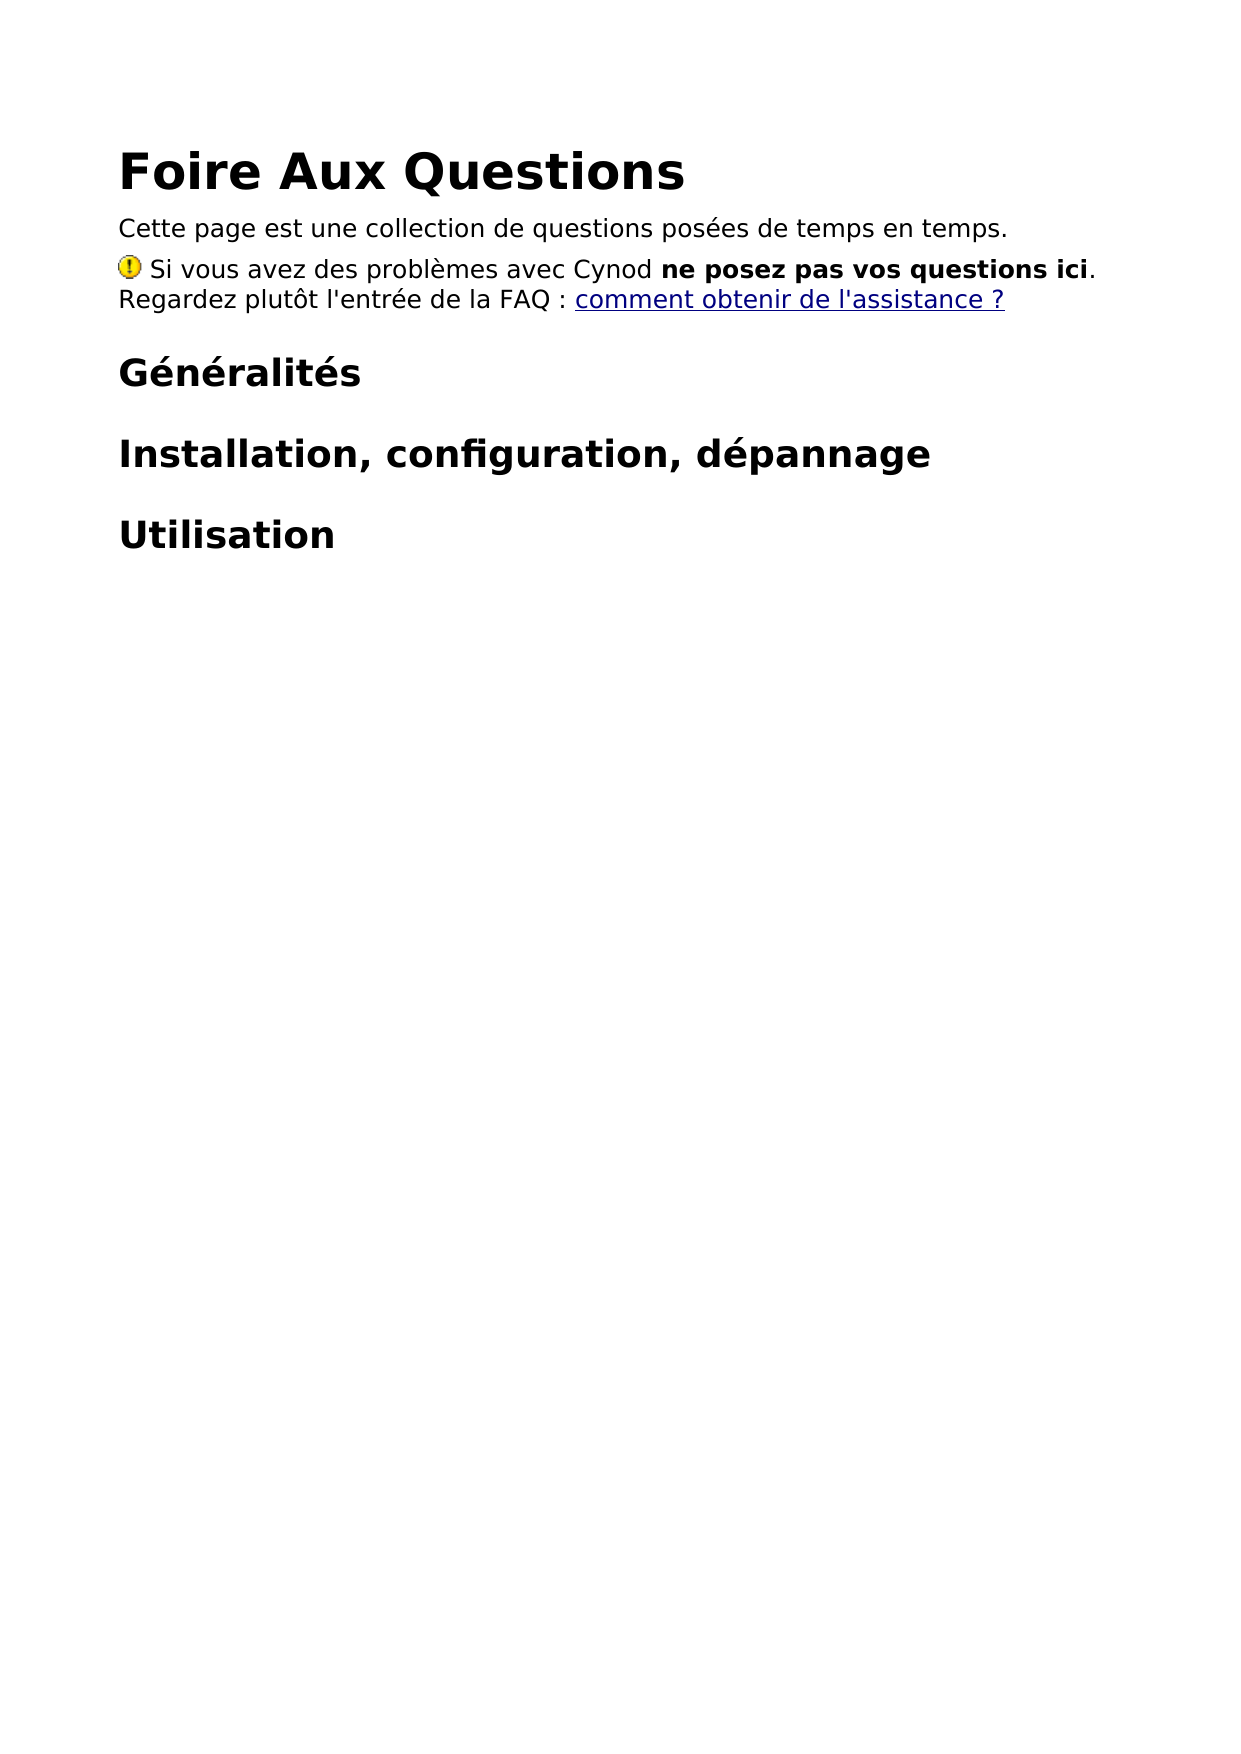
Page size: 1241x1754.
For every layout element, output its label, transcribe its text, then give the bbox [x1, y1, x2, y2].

text Si vous avez des problèmes avec Cynod ne posez pas vos questions ici. Regardez plutôt l'entrée de la FAQ : comment obtenir de l'assistance ? [118, 256, 1122, 314]
subtitle Installation, configuration, dépannage [118, 433, 1122, 476]
subtitle Utilisation [118, 514, 1122, 557]
picture [118, 255, 142, 279]
subtitle Généralités [118, 352, 1122, 395]
subtitle Foire Aux Questions [118, 143, 1122, 201]
text Cette page est une collection de questions posées de temps en temps. [118, 214, 1122, 243]
